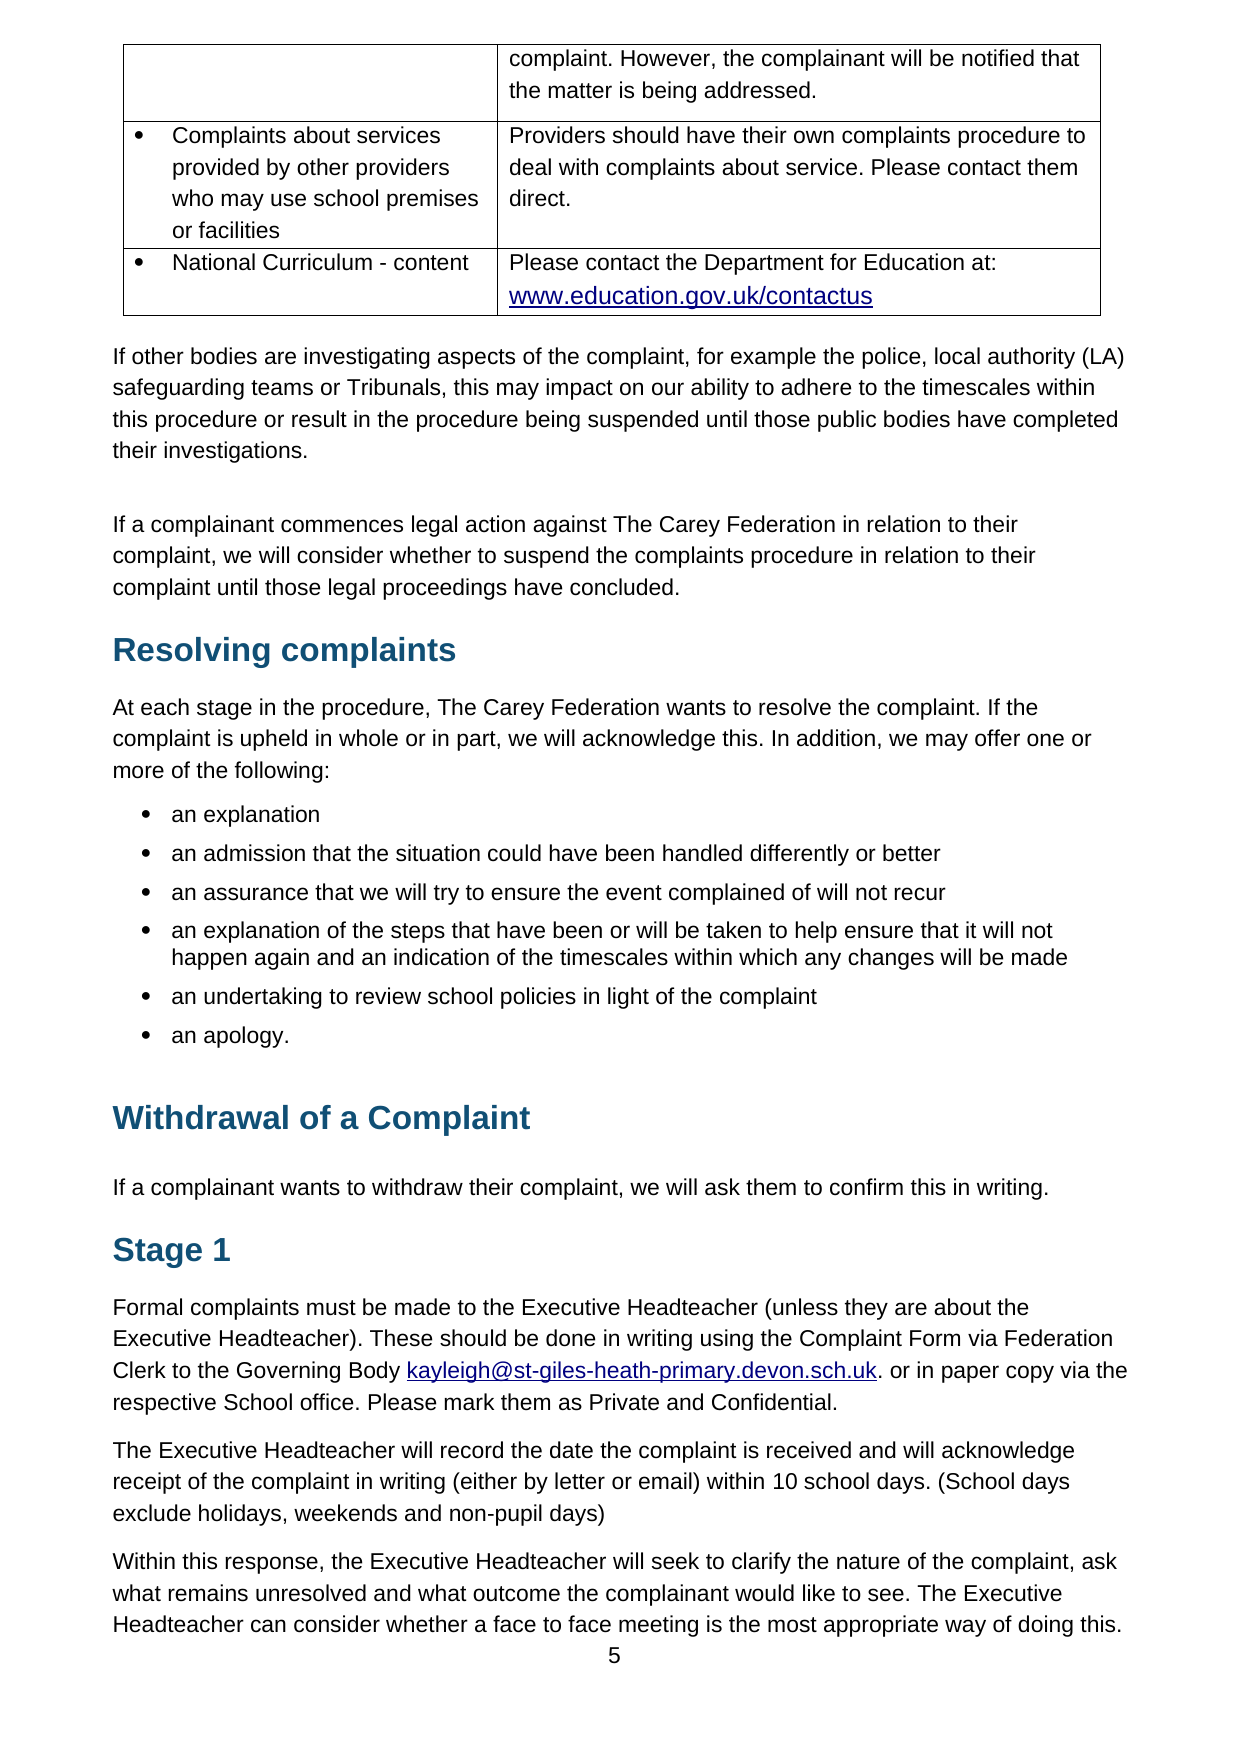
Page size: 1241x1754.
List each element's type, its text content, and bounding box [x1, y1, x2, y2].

text If a complainant wants to withdraw their complaint, we will ask them to confirm this in writing. [112, 1174, 1128, 1200]
subtitle Stage 1 [112, 1230, 1128, 1269]
text If a complainant commences legal action against The Carey Federation in relation to their complaint, we will consider whether to suspend the complaints procedure in relation to their complaint until those legal proceedings have concluded. [112, 511, 1128, 600]
list an admission that the situation could have been handled differently or better [142, 840, 1128, 866]
list an undertaking to review school policies in light of the complaint [142, 983, 1128, 1009]
text If other bodies are investigating aspects of the complaint, for example the police, local authority (LA) safeguarding teams or Tribunals, this may impact on our ability to adhere to the timescales within this procedure or result in the procedure being suspended until those public bodies have completed their investigations. [112, 343, 1128, 464]
list an apology. [142, 1022, 1128, 1048]
list an explanation of the steps that have been or will be taken to help ensure that it will not happen again and an indication of the timescales within which any changes will be made [142, 917, 1128, 970]
text At each stage in the procedure, The Carey Federation wants to resolve the complaint. If the complaint is upheld in whole or in part, we will acknowledge this. In addition, we may offer one or more of the following: [112, 694, 1128, 783]
table_cell [124, 45, 497, 121]
text Within this response, the Executive Headteacher will seek to clarify the nature of the complaint, ask what remains unresolved and what outcome the complainant would like to see. The Executive Headteacher can consider whether a face to face meeting is the most appropriate way of doing this. [112, 1548, 1128, 1638]
table_cell Providers should have their own complaints procedure to deal with complaints about service. Please contact them direct. [498, 122, 1100, 248]
subtitle Withdrawal of a Complaint [112, 1098, 1128, 1136]
table_cell Please contact the Department for Education at: www.education.gov.uk/contactus [498, 249, 1100, 315]
list an explanation [142, 801, 1128, 827]
table_cell complaint. However, the complainant will be notified that the matter is being addressed. [498, 45, 1100, 121]
table_cell National Curriculum - content [124, 249, 497, 315]
list an assurance that we will try to ensure the event complained of will not recur [142, 879, 1128, 905]
subtitle Resolving complaints [112, 630, 1128, 669]
table_cell Complaints about services provided by other providers who may use school premises or facilities [124, 122, 497, 248]
text Formal complaints must be made to the Executive Headteacher (unless they are about the Executive Headteacher). These should be done in writing using the Complaint Form via Federation Clerk to the Governing Body kayleigh@st-giles-heath-primary.devon.sch.uk. or in paper copy via the respective School office. Please mark them as Private and Confidential. [112, 1294, 1128, 1415]
text The Executive Headteacher will record the date the complaint is received and will acknowledge receipt of the complaint in writing (either by letter or email) within 10 school days. (School days exclude holidays, weekends and non-pupil days) [112, 1437, 1128, 1526]
